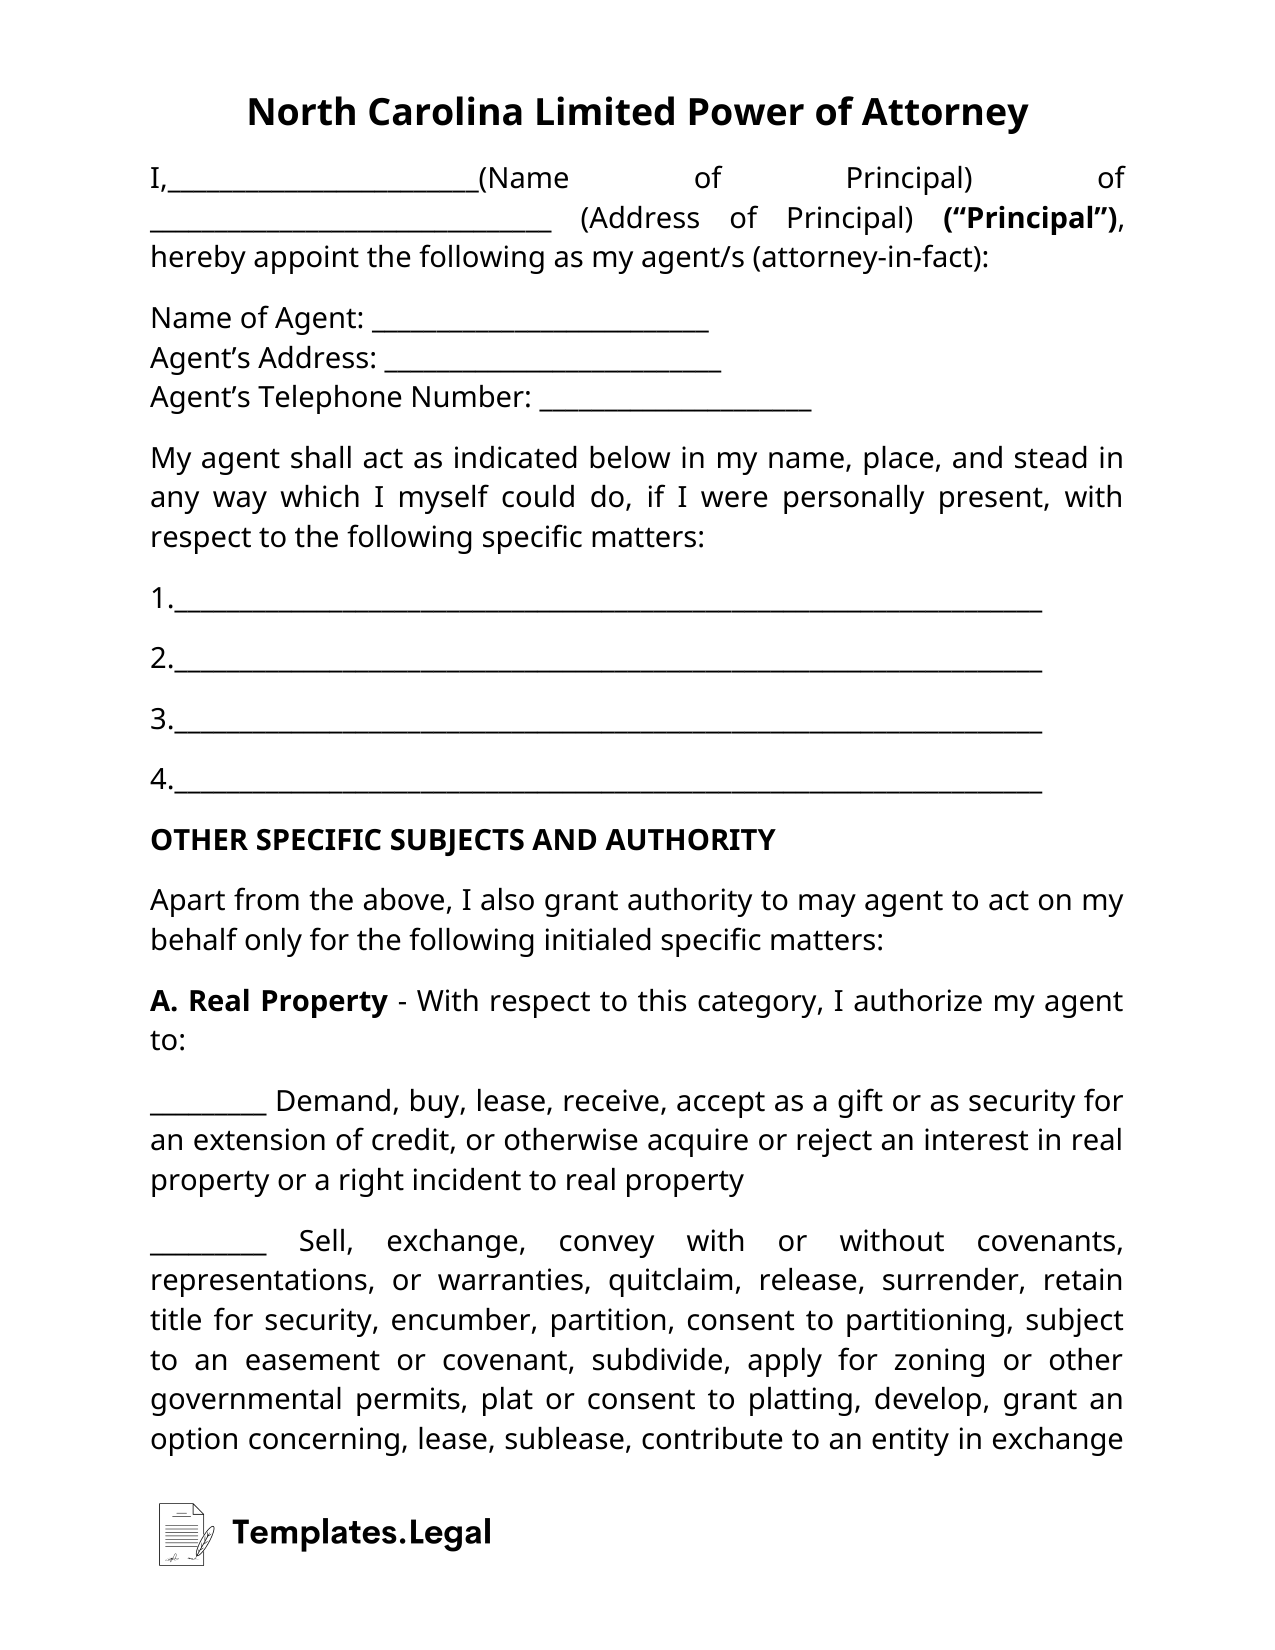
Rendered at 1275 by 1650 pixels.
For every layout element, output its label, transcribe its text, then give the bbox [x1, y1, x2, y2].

text OTHER SPECIFIC SUBJECTS AND AUTHORITY [150, 819, 1125, 859]
text _________ Sell, exchange, convey with or without covenants, representations, or warranties, quitclaim, release, surrender, retain title for security, encumber, partition, consent to partitioning, subject to an easement or covenant, subdivide, apply for zoning or other governmental permits, plat or consent to platting, develop, grant an option concerning, lease, sublease, contribute to an entity in exchange [150, 1220, 1125, 1458]
text I,________________________(Name of Principal) of _______________________________ (Address of Principal) (“Principal”), hereby appoint the following as my agent/s (attorney-in-fact): [150, 157, 1125, 276]
text A. Real Property - With respect to this category, I authorize my agent to: [150, 980, 1125, 1059]
text 2.___________________________________________________________________ [150, 637, 1125, 677]
text _________ Demand, buy, lease, receive, accept as a gift or as security for an extension of credit, or otherwise acquire or reject an interest in real property or a right incident to real property [150, 1080, 1125, 1199]
text My agent shall act as indicated below in my name, place, and stead in any way which I myself could do, if I were personally present, with respect to the following specific matters: [150, 437, 1125, 556]
text Name of Agent: __________________________ Agent’s Address: __________________________ Agent’s Telephone Number: _____________________ [150, 297, 1125, 416]
text 1.___________________________________________________________________ [150, 577, 1125, 617]
text 4.___________________________________________________________________ [150, 758, 1125, 798]
text North Carolina Limited Power of Attorney [150, 85, 1125, 136]
text 3.___________________________________________________________________ [150, 698, 1125, 738]
text Apart from the above, I also grant authority to may agent to act on my behalf only for the following initialed specific matters: [150, 879, 1125, 959]
